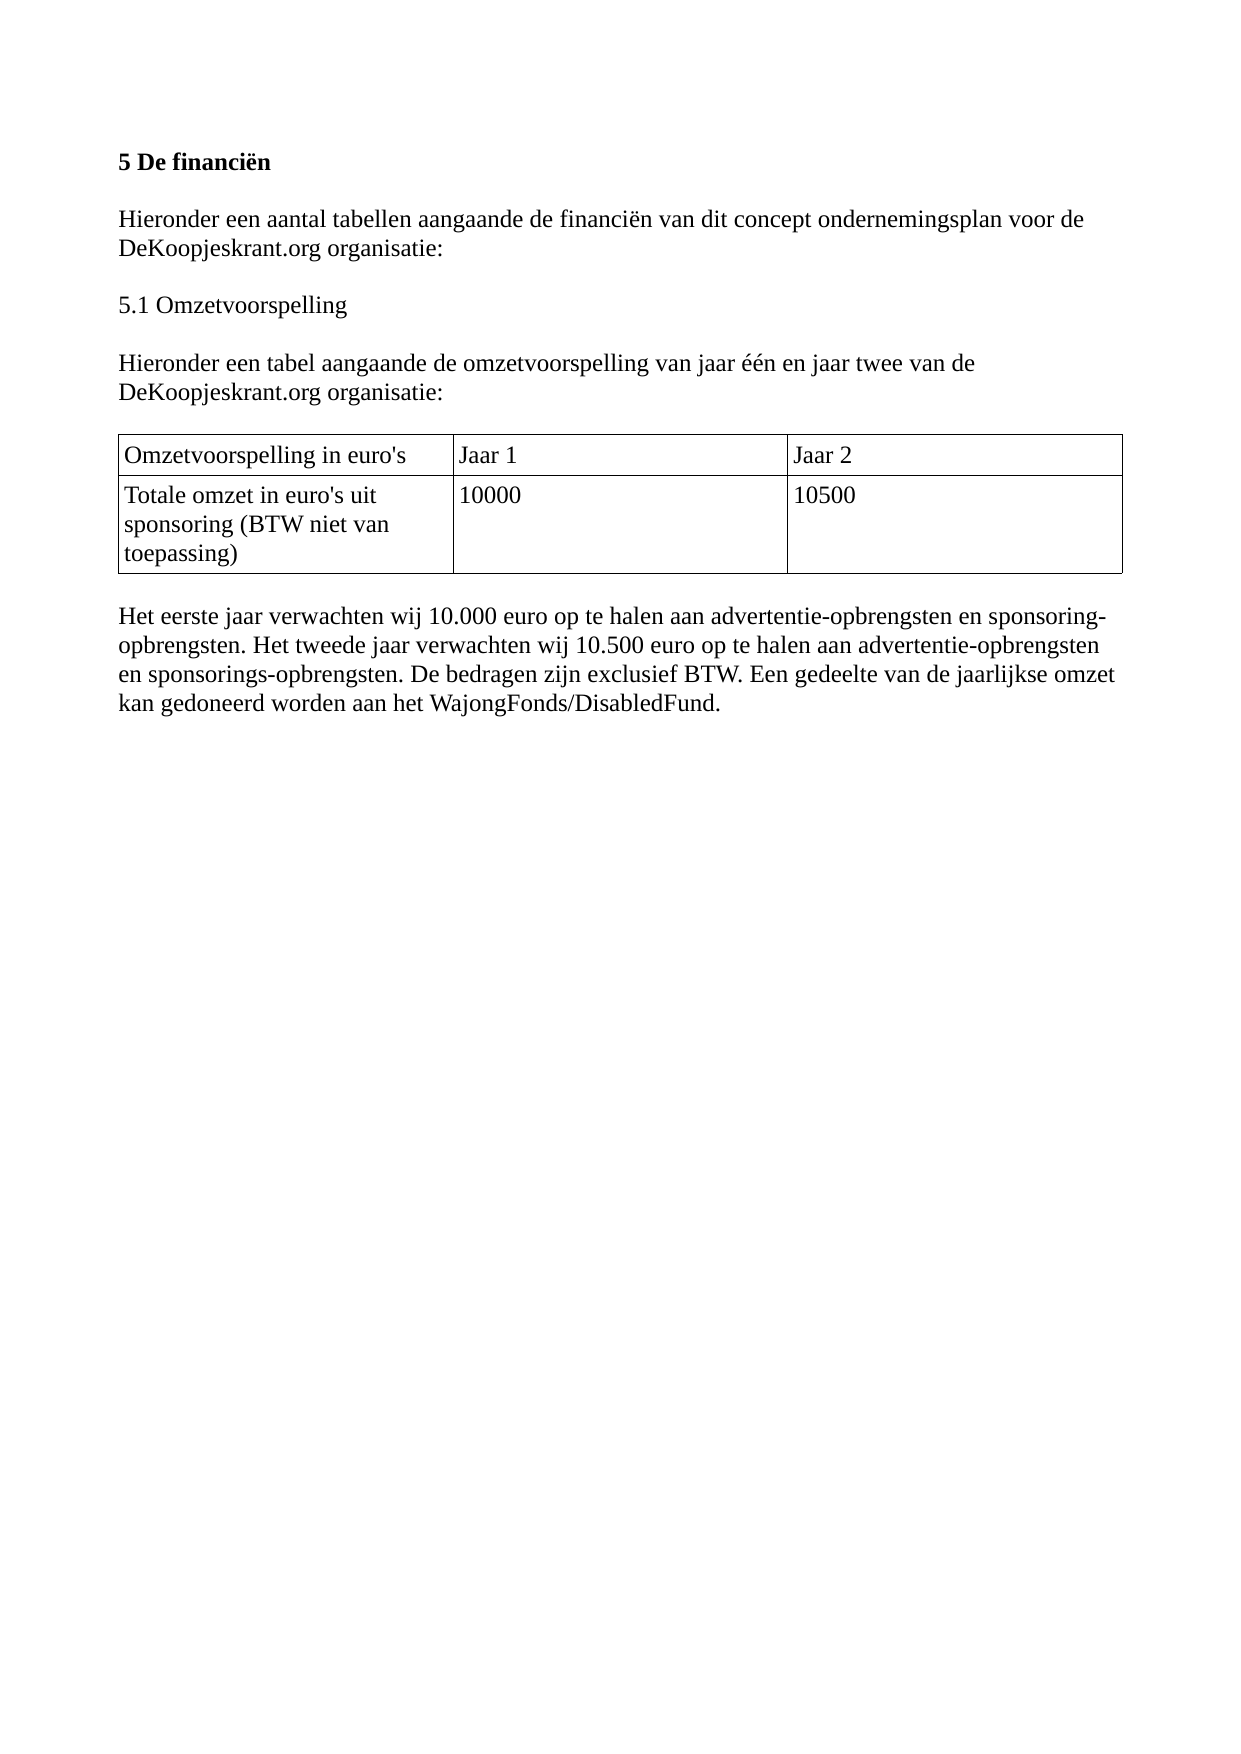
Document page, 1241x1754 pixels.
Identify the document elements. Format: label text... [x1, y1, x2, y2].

text 5 De financiën Hieronder een aantal tabellen aangaande de financiën van dit concept ondernemingsplan voor de DeKoopjeskrant.org organisatie: 5.1 Omzetvoorspelling Hieronder een tabel aangaande de omzetvoorspelling van jaar één en jaar twee van de DeKoopjeskrant.org organisatie: [118, 147, 1122, 434]
table_header Jaar 2 [788, 435, 1122, 475]
table_header Jaar 1 [454, 435, 787, 475]
table_cell 10500 [788, 476, 1122, 572]
text Het eerste jaar verwachten wij 10.000 euro op te halen aan advertentie-opbrengsten en sponsoring-opbrengsten. Het tweede jaar verwachten wij 10.500 euro op te halen aan advertentie-opbrengsten en sponsorings-opbrengsten. De bedragen zijn exclusief BTW. Een gedeelte van de jaarlijkse omzet kan gedoneerd worden aan het WajongFonds/DisabledFund. [118, 574, 1122, 1608]
table_cell Totale omzet in euro's uit sponsoring (BTW niet van toepassing) [119, 476, 453, 572]
table_header Omzetvoorspelling in euro's [119, 435, 453, 475]
table_cell 10000 [454, 476, 787, 572]
